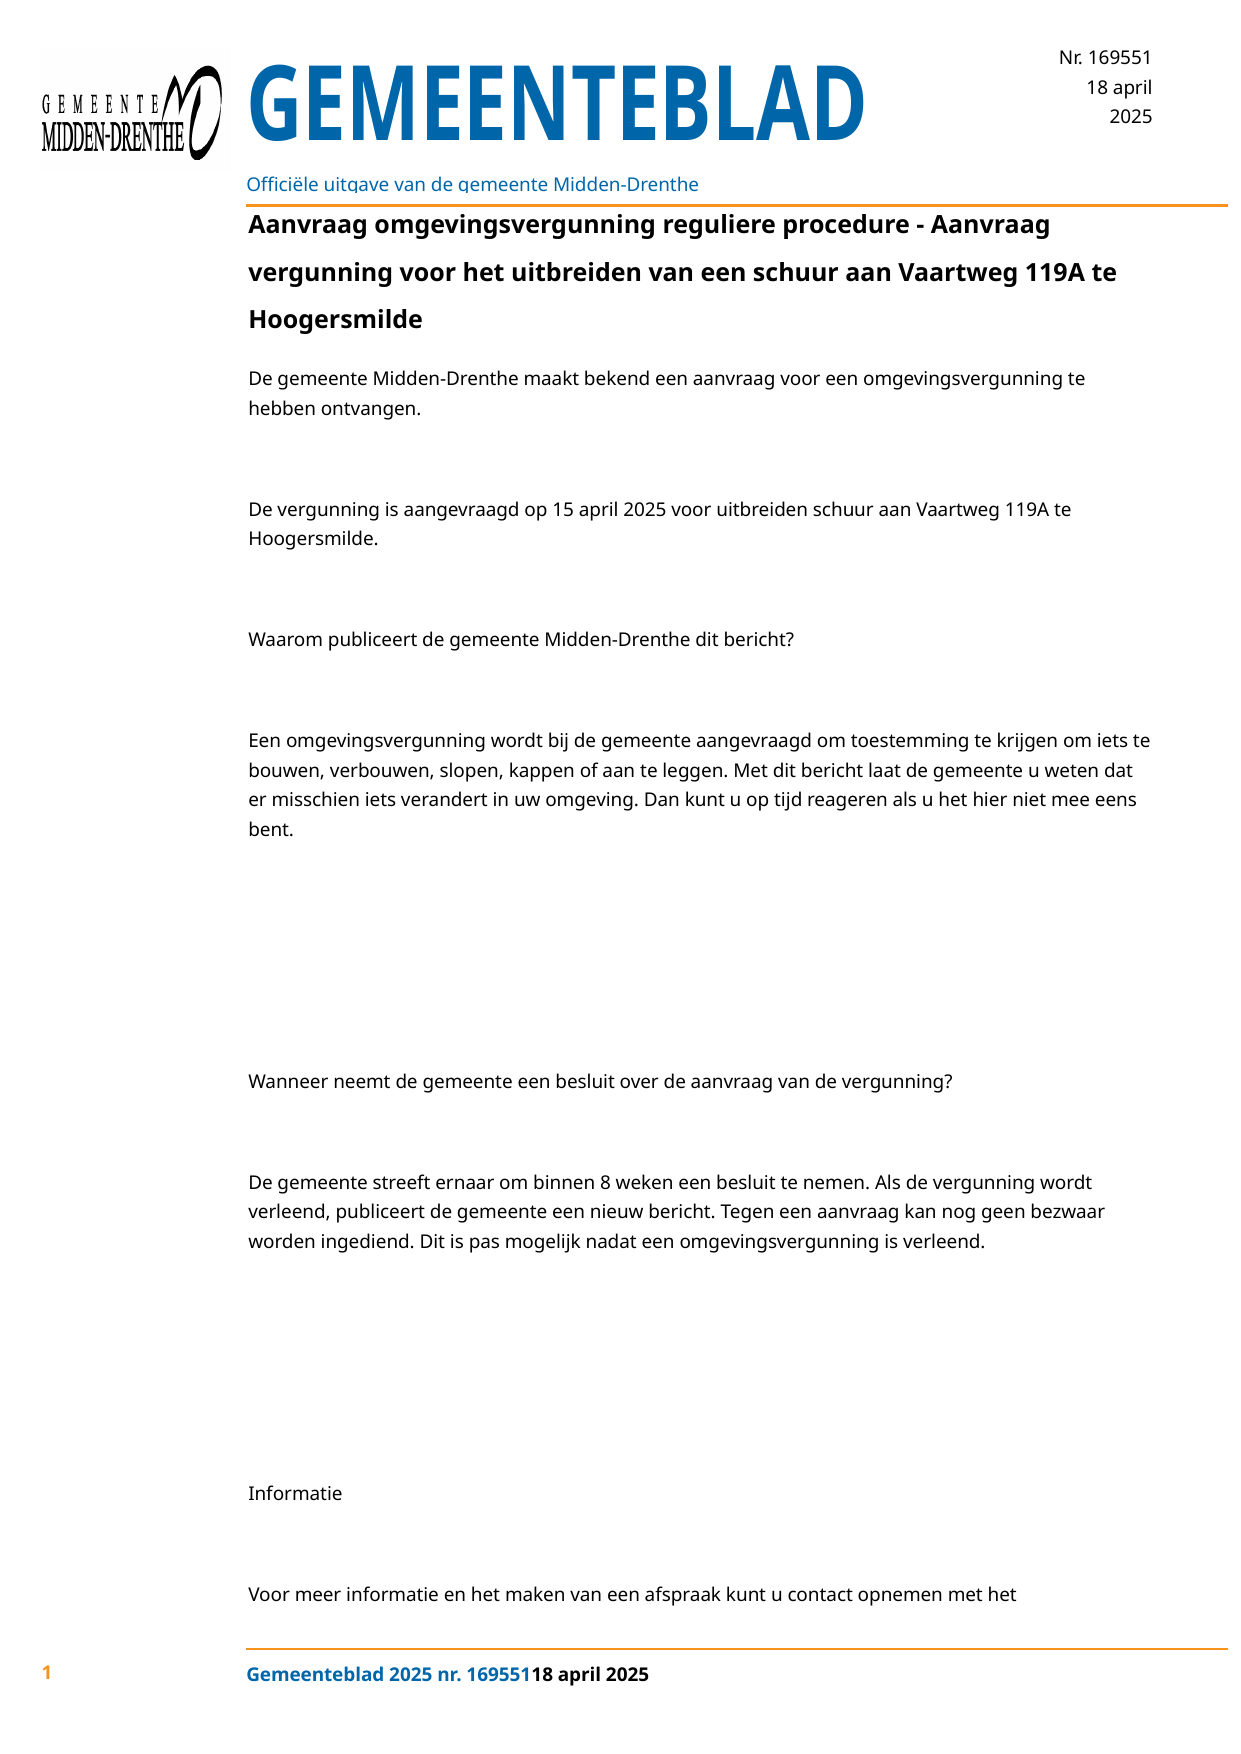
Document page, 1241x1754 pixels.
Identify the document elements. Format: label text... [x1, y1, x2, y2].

text Aanvraag omgevingsvergunning reguliere procedure - Aanvraag vergunning voor het uitbreiden van een schuur aan Vaartweg 119A te Hoogersmilde [248, 207, 1152, 336]
text De gemeente streeft ernaar om binnen 8 weken een besluit te nemen. Als de vergunning wordt verleend, publiceert de gemeente een nieuw bericht. Tegen een aanvraag kan nog geen bezwaar worden ingediend. Dit is pas mogelijk nadat een omgevingsvergunning is verleend. [248, 1169, 1152, 1254]
picture [41, 47, 231, 172]
text De gemeente Midden-Drenthe maakt bekend een aanvraag voor een omgevingsvergunning te hebben ontvangen. [248, 366, 1152, 421]
text De vergunning is aangevraagd op 15 april 2025 voor uitbreiden schuur aan Vaartweg 119A te Hoogersmilde. [248, 496, 1152, 551]
text Voor meer informatie en het maken van een afspraak kunt u contact opnemen met het [248, 1581, 1152, 1607]
text Wanneer neemt de gemeente een besluit over de aanvraag van de vergunning? [248, 1068, 1152, 1094]
text Informatie [248, 1480, 1152, 1506]
text Waarom publiceert de gemeente Midden-Drenthe dit bericht? [248, 626, 1152, 652]
text Een omgevingsvergunning wordt bij de gemeente aangevraagd om toestemming te krijgen om iets te bouwen, verbouwen, slopen, kappen of aan te leggen. Met dit bericht laat de gemeente u weten dat er misschien iets verandert in uw omgeving. Dan kunt u op tijd reageren als u het hier niet mee eens bent. [248, 727, 1152, 842]
